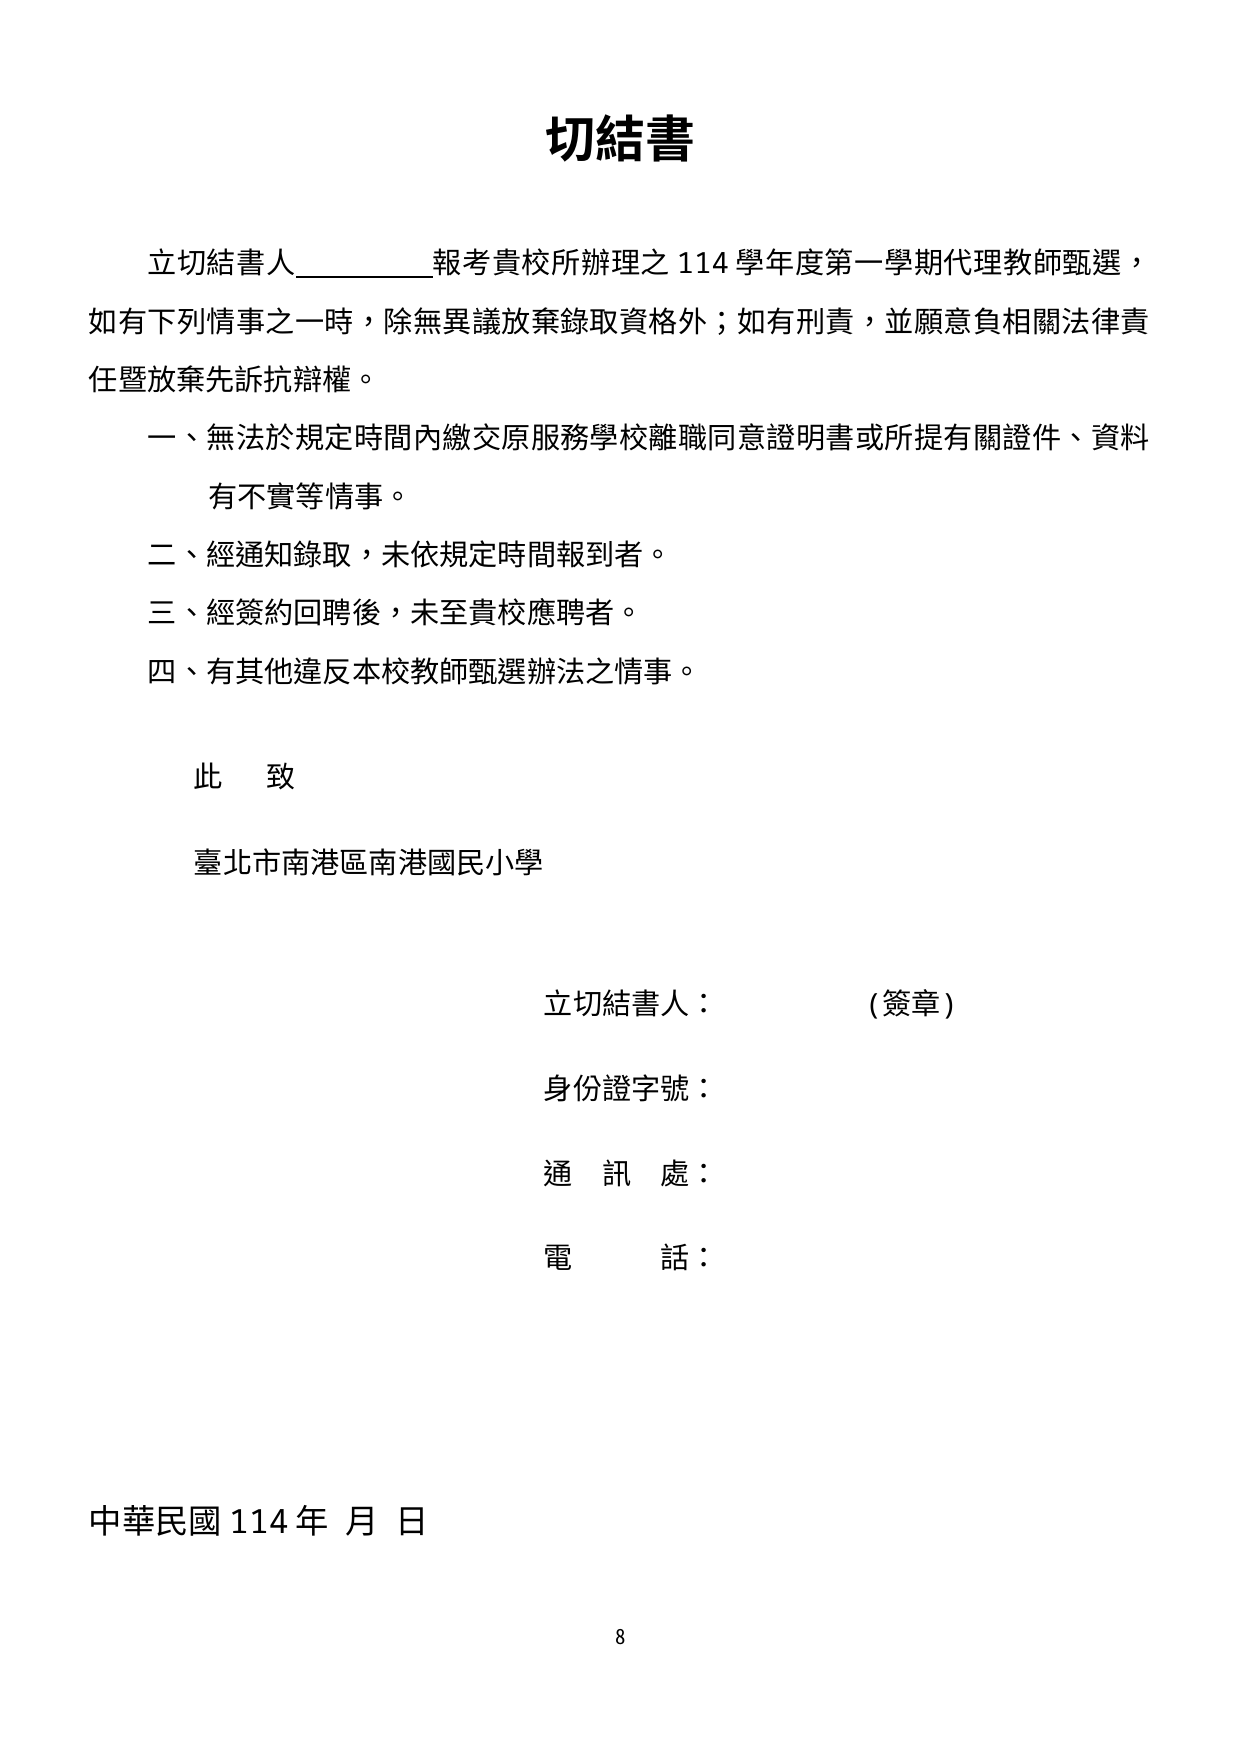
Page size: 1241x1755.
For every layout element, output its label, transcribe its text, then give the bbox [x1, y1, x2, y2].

text 身份證字號： [89, 1066, 1152, 1108]
text 立切結書人： (簽章) [89, 981, 1152, 1023]
text 中華民國114年 月 日 [89, 1495, 1152, 1543]
text 一、無法於規定時間內繳交原服務學校離職同意證明書或所提有關證件、資料有不實等情事。 [148, 402, 1152, 519]
text 臺北市南港區南港國民小學 [89, 839, 1154, 882]
text 切結書 [89, 110, 1152, 169]
text 立切結書人 報考貴校所辦理之114學年度第一學期代理教師甄選，如有下列情事之一時，除無異議放棄錄取資格外；如有刑責，並願意負相關法律責任暨放棄先訴抗辯權。 [89, 227, 1152, 402]
text 電 話： [89, 1235, 1152, 1277]
text 通 訊 處： [89, 1150, 1152, 1193]
text 此 致 [89, 752, 1152, 796]
text 二、經通知錄取，未依規定時間報到者。 [148, 519, 1152, 577]
text 三、經簽約回聘後，未至貴校應聘者。 [148, 577, 1152, 635]
text 四、有其他違反本校教師甄選辦法之情事。 [148, 635, 1152, 694]
